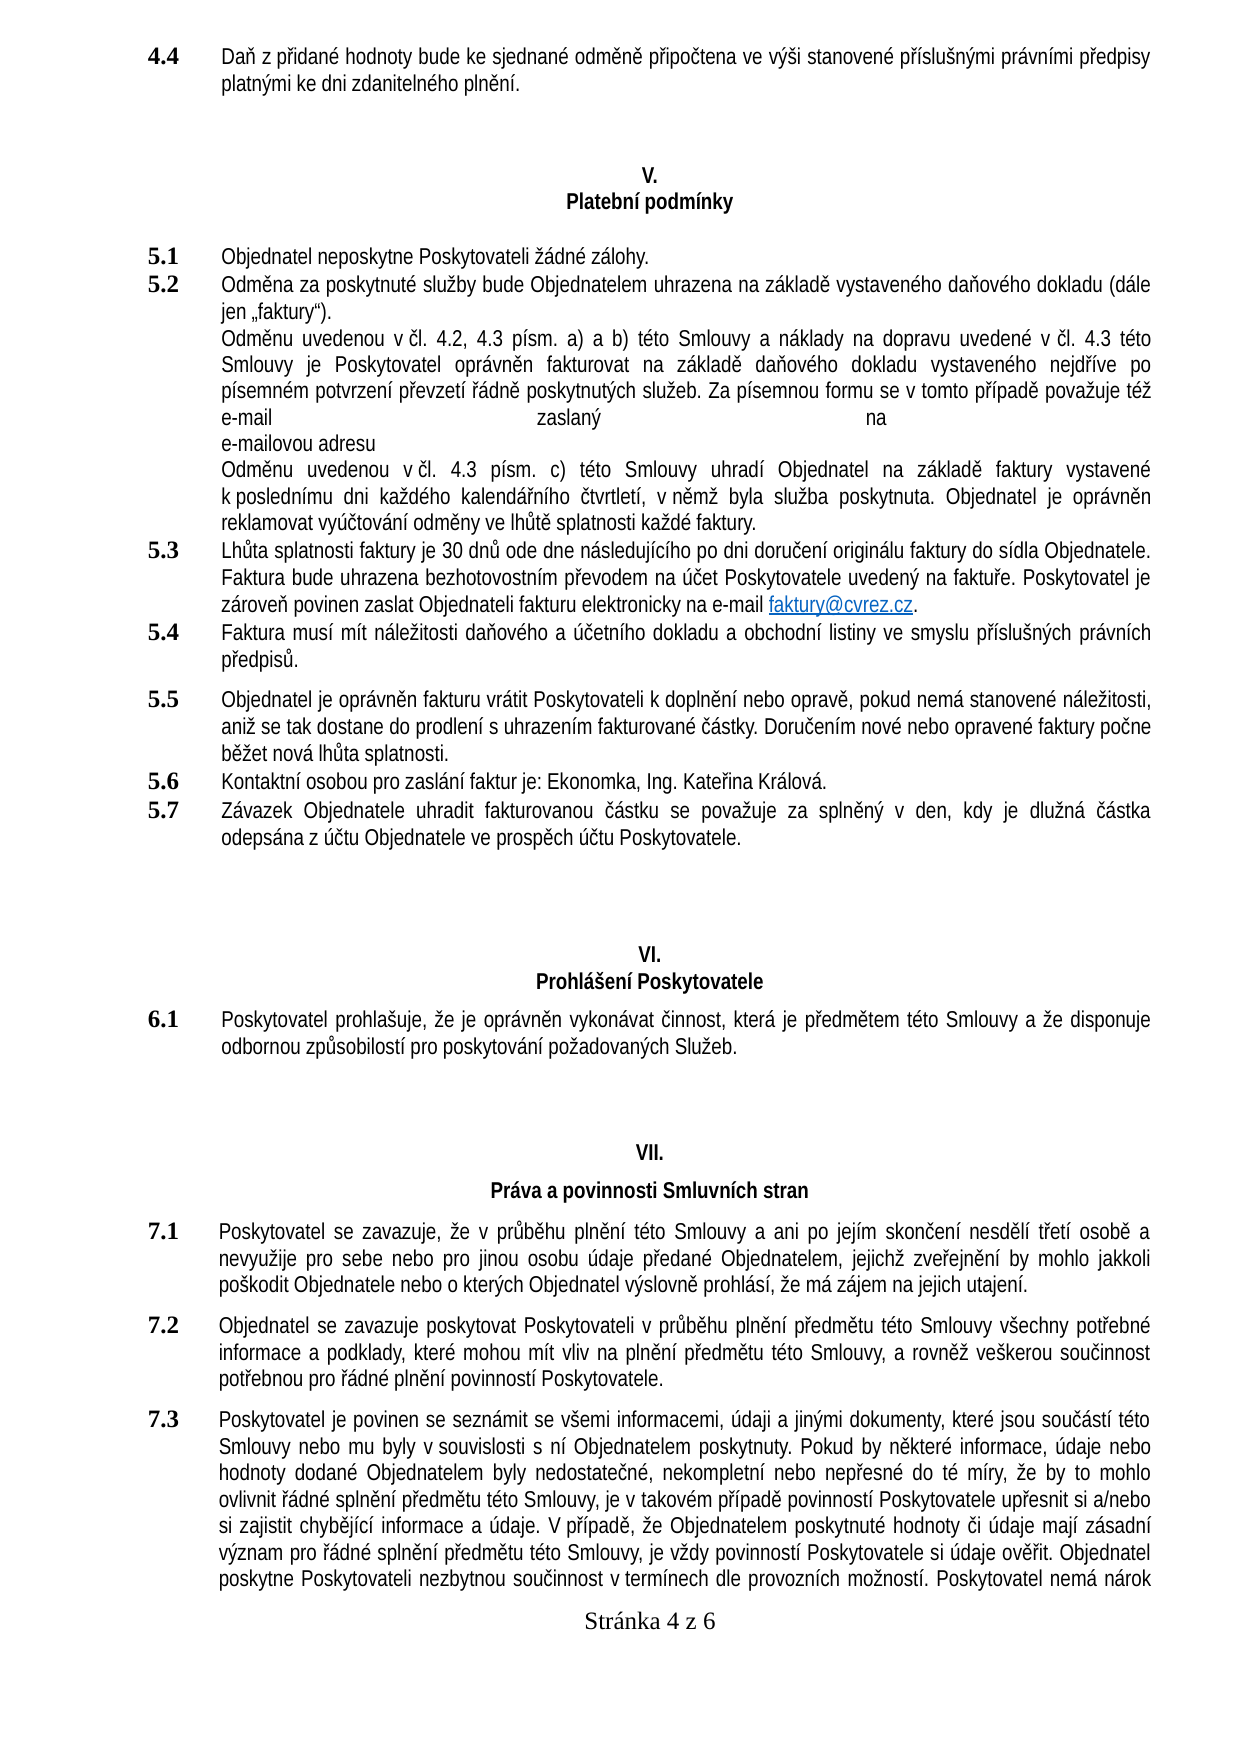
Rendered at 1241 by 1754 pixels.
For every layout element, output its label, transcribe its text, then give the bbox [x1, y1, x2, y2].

list Kontaktní osobou pro zaslání faktur je: Ekonomka, Ing. Kateřina Králová. [148, 766, 1152, 795]
list Faktura musí mít náležitosti daňového a účetního dokladu a obchodní listiny ve smyslu příslušných právních předpisů. [148, 617, 1152, 672]
list Závazek Objednatele uhradit fakturovanou částku se považuje za splněný v den, kdy je dlužná částka odepsána z účtu Objednatele ve prospěch účtu Poskytovatele. [148, 795, 1152, 850]
subtitle VI. [148, 941, 1152, 968]
list Objednatel je oprávněn fakturu vrátit Poskytovateli k doplnění nebo opravě, pokud nemá stanovené náležitosti, aniž se tak dostane do prodlení s uhrazením fakturované částky. Doručením nové nebo opravené faktury počne běžet nová lhůta splatnosti. [148, 684, 1152, 766]
list Poskytovatel je povinen se seznámit se všemi informacemi, údaji a jinými dokumenty, které jsou součástí této Smlouvy nebo mu byly v souvislosti s ní Objednatelem poskytnuty. Pokud by některé informace, údaje nebo hodnoty dodané Objednatelem byly nedostatečné, nekompletní nebo nepřesné do té míry, že by to mohlo ovlivnit řádné splnění předmětu této Smlouvy, je v takovém případě povinností Poskytovatele upřesnit si a/nebo si zajistit chybějící informace a údaje. V případě, že Objednatelem poskytnuté hodnoty či údaje mají zásadní význam pro řádné splnění předmětu této Smlouvy, je vždy povinností Poskytovatele si údaje ověřit. Objednatel poskytne Poskytovateli nezbytnou součinnost v termínech dle provozních možností. Poskytovatel nemá nárok [148, 1404, 1152, 1591]
subtitle VII. [148, 1139, 1152, 1165]
subtitle Odměnu uvedenou v čl. 4.3 písm. c) této Smlouvy uhradí Objednatel na základě faktury vystavené k poslednímu dni každého kalendářního čtvrtletí, v němž byla služba poskytnuta. Objednatel je oprávněn reklamovat vyúčtování odměny ve lhůtě splatnosti každé faktury. [221, 456, 1152, 535]
subtitle Odměnu uvedenou v čl. 4.2, 4.3 písm. a) a b) této Smlouvy a náklady na dopravu uvedené v čl. 4.3 této Smlouvy je Poskytovatel oprávněn fakturovat na základě daňového dokladu vystaveného nejdříve po písemném potvrzení převzetí řádně poskytnutých služeb. Za písemnou formu se v tomto případě považuje též e-mail zaslaný na e-mailovou adresu [221, 324, 1152, 456]
list Daň z přidané hodnoty bude ke sjednané odměně připočtena ve výši stanovené příslušnými právními předpisy platnými ke dni zdanitelného plnění. [148, 41, 1152, 96]
list Poskytovatel se zavazuje, že v průběhu plnění této Smlouvy a ani po jejím skončení nesdělí třetí osobě a nevyužije pro sebe nebo pro jinou osobu údaje předané Objednatelem, jejichž zveřejnění by mohlo jakkoli poškodit Objednatele nebo o kterých Objednatel výslovně prohlásí, že má zájem na jejich utajení. [148, 1216, 1152, 1298]
subtitle Prohlášení Poskytovatele [148, 968, 1152, 994]
subtitle Platební podmínky [148, 188, 1152, 214]
list Lhůta splatnosti faktury je 30 dnů ode dne následujícího po dni doručení originálu faktury do sídla Objednatele. Faktura bude uhrazena bezhotovostním převodem na účet Poskytovatele uvedený na faktuře. Poskytovatel je zároveň povinen zaslat Objednateli fakturu elektronicky na e-mail faktury@cvrez.cz. [148, 535, 1152, 617]
list Poskytovatel prohlašuje, že je oprávněn vykonávat činnost, která je předmětem této Smlouvy a že disponuje odbornou způsobilostí pro poskytování požadovaných Služeb. [148, 1004, 1152, 1059]
list Odměna za poskytnuté služby bude Objednatelem uhrazena na základě vystaveného daňového dokladu (dále jen „faktury“). [148, 269, 1152, 324]
list Objednatel neposkytne Poskytovateli žádné zálohy. [148, 241, 1152, 269]
subtitle V. [148, 162, 1152, 188]
list Objednatel se zavazuje poskytovat Poskytovateli v průběhu plnění předmětu této Smlouvy všechny potřebné informace a podklady, které mohou mít vliv na plnění předmětu této Smlouvy, a rovněž veškerou součinnost potřebnou pro řádné plnění povinností Poskytovatele. [148, 1310, 1152, 1392]
subtitle Práva a povinnosti Smluvních stran [148, 1177, 1152, 1204]
